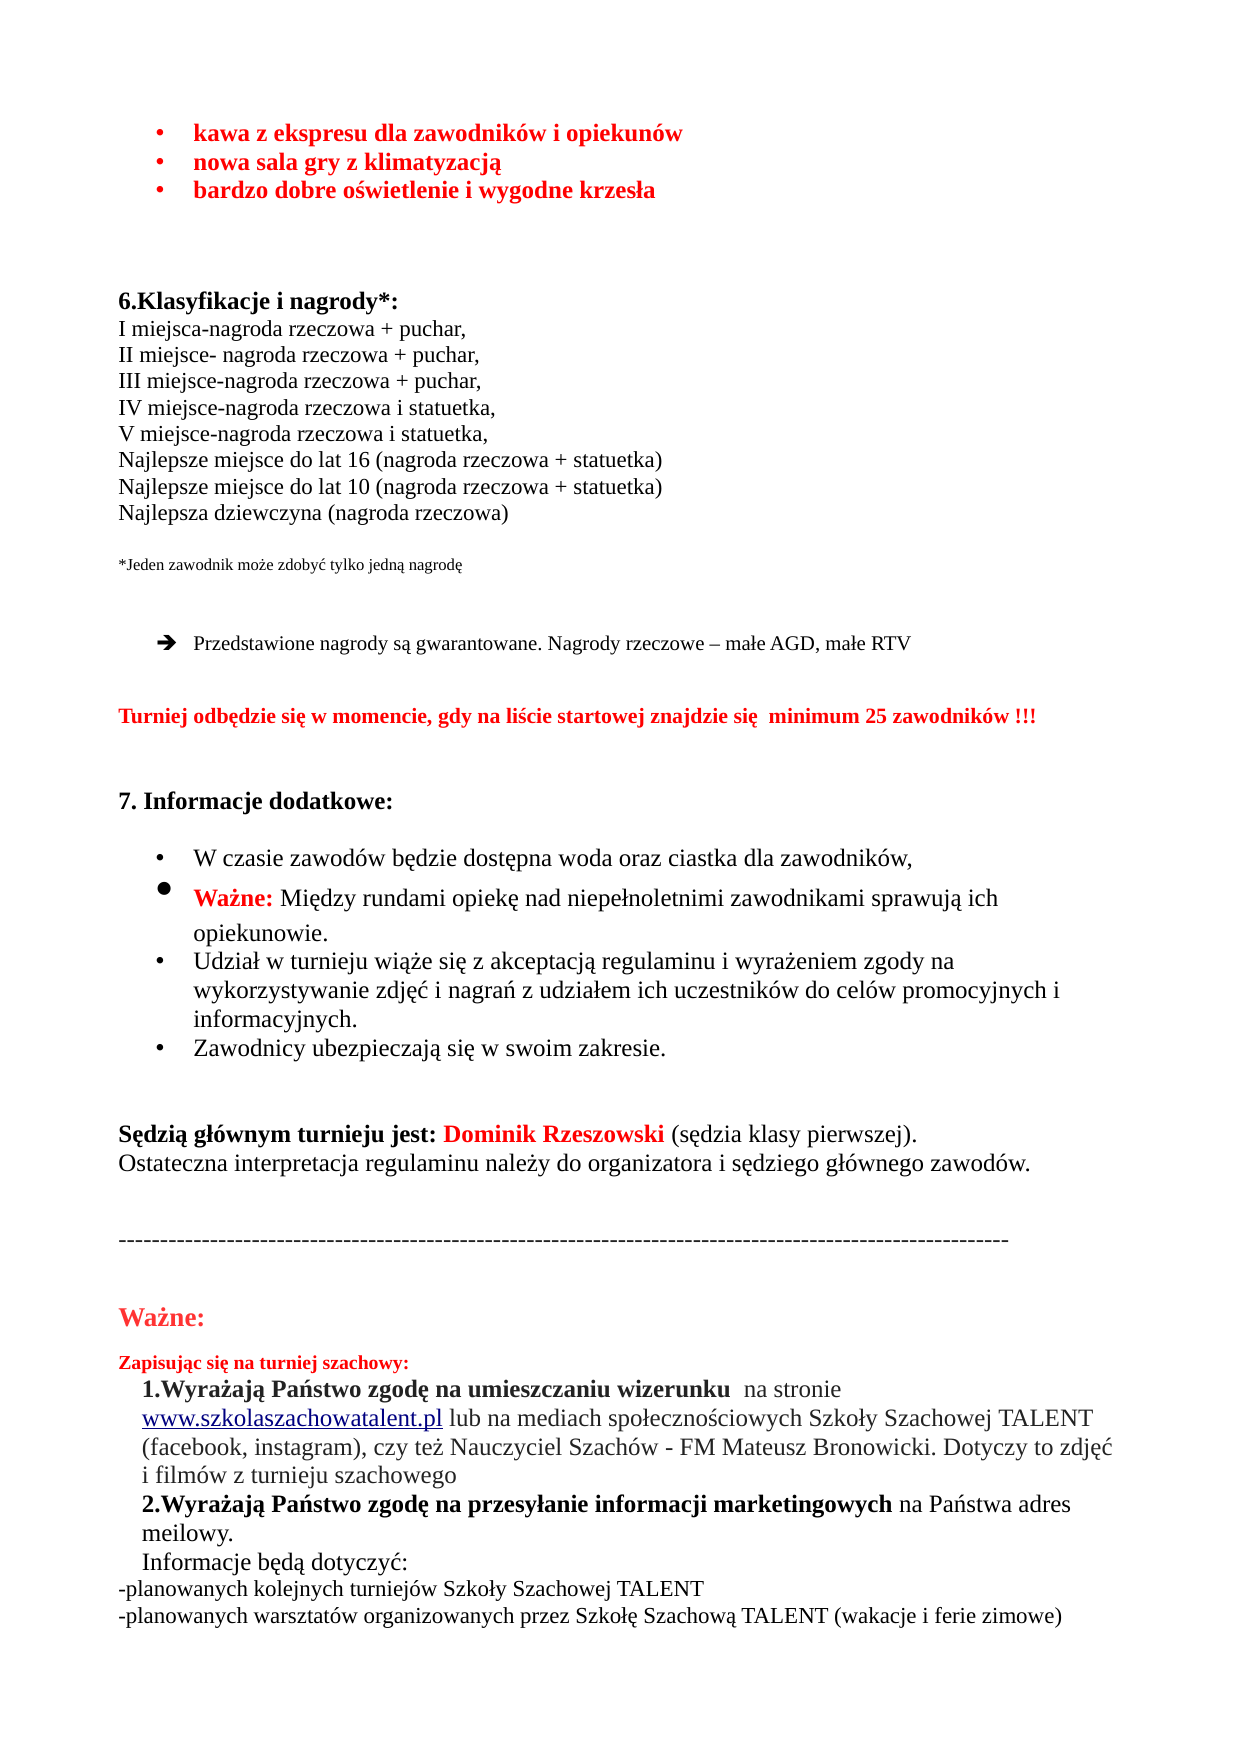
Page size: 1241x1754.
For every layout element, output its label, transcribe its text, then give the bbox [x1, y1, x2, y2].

list Udział w turnieju wiąże się z akceptacją regulaminu i wyrażeniem zgody na wykorzystywanie zdjęć i nagrań z udziałem ich uczestników do celów promocyjnych i informacyjnych. [156, 946, 1122, 1033]
text Sędzią głównym turnieju jest: Dominik Rzeszowski (sędzia klasy pierwszej). [118, 1119, 1122, 1148]
text Najlepsza dziewczyna (nagroda rzeczowa) [118, 499, 1122, 526]
list W czasie zawodów będzie dostępna woda oraz ciastka dla zawodników, [156, 843, 1122, 872]
list Zawodnicy ubezpieczają się w swoim zakresie. [156, 1033, 1122, 1061]
list bardzo dobre oświetlenie i wygodne krzesła [156, 176, 1122, 204]
subtitle Ostateczna interpretacja regulaminu należy do organizatora i sędziego głównego zawodów. [118, 1148, 1122, 1205]
text 2.Wyrażają Państwo zgodę na przesyłanie informacji marketingowych na Państwa adres meilowy. Informacje będą dotyczyć: [142, 1489, 1122, 1575]
text Najlepsze miejsce do lat 16 (nagroda rzeczowa + statuetka) [118, 446, 1122, 473]
text -planowanych kolejnych turniejów Szkoły Szachowej TALENT [118, 1575, 1122, 1602]
subtitle 7. Informacje dodatkowe: [118, 786, 1122, 814]
subtitle *Jeden zawodnik może zdobyć tylko jedną nagrodę [118, 554, 1122, 631]
text -planowanych warsztatów organizowanych przez Szkołę Szachową TALENT (wakacje i ferie zimowe) [118, 1602, 1122, 1628]
text Najlepsze miejsce do lat 10 (nagroda rzeczowa + statuetka) [118, 473, 1122, 499]
text Turniej odbędzie się w momencie, gdy na liście startowej znajdzie się minimum 25 zawodników !!! [118, 703, 1122, 728]
list kawa z ekspresu dla zawodników i opiekunów [156, 118, 1122, 147]
text ----------------------------------------------------------------------------------------------------------- [118, 1205, 1122, 1282]
list Przedstawione nagrody są gwarantowane. Nagrody rzeczowe – małe AGD, małe RTV [156, 631, 1122, 655]
list Ważne: Między rundami opiekę nad niepełnoletnimi zawodnikami sprawują ich opiekunowie. [156, 872, 1122, 946]
subtitle 6.Klasyfikacje i nagrody*: I miejsca-nagroda rzeczowa + puchar, II miejsce- nagroda rzeczowa + puchar, III miejsce-nagroda rzeczowa + puchar, IV miejsce-nagroda rzeczowa i statuetka, V miejsce-nagroda rzeczowa i statuetka, [118, 286, 1122, 446]
list nowa sala gry z klimatyzacją [156, 147, 1122, 176]
text 1.Wyrażają Państwo zgodę na umieszczaniu wizerunku na stronie www.szkolaszachowatalent.pl lub na mediach społecznościowych Szkoły Szachowej TALENT (facebook, instagram), czy też Nauczyciel Szachów - FM Mateusz Bronowicki. Dotyczy to zdjęć i filmów z turnieju szachowego [142, 1374, 1122, 1489]
text Zapisując się na turniej szachowy: [118, 1351, 1122, 1374]
text Ważne: [118, 1301, 1122, 1332]
